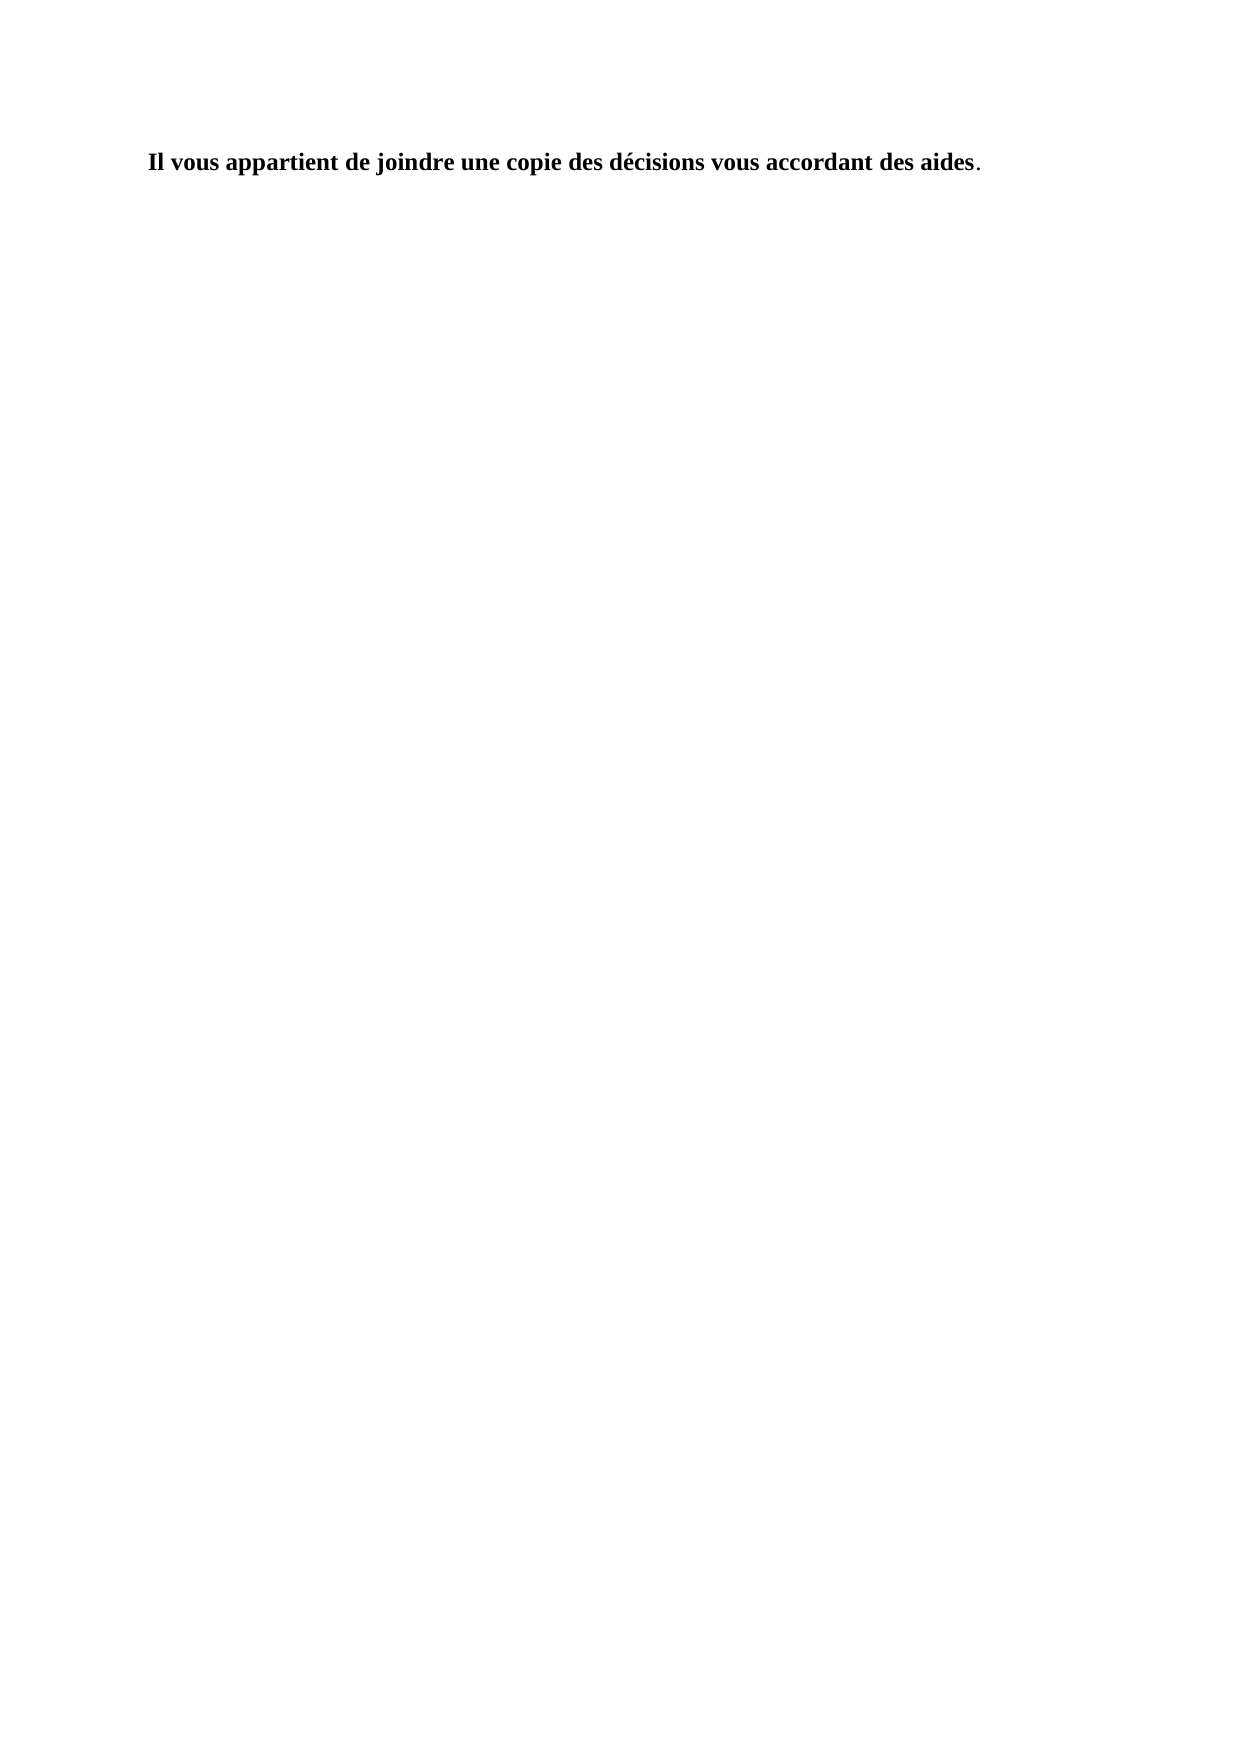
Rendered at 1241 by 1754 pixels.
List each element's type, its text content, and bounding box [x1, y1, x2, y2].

text Il vous appartient de joindre une copie des décisions vous accordant des aides. [148, 147, 1092, 176]
